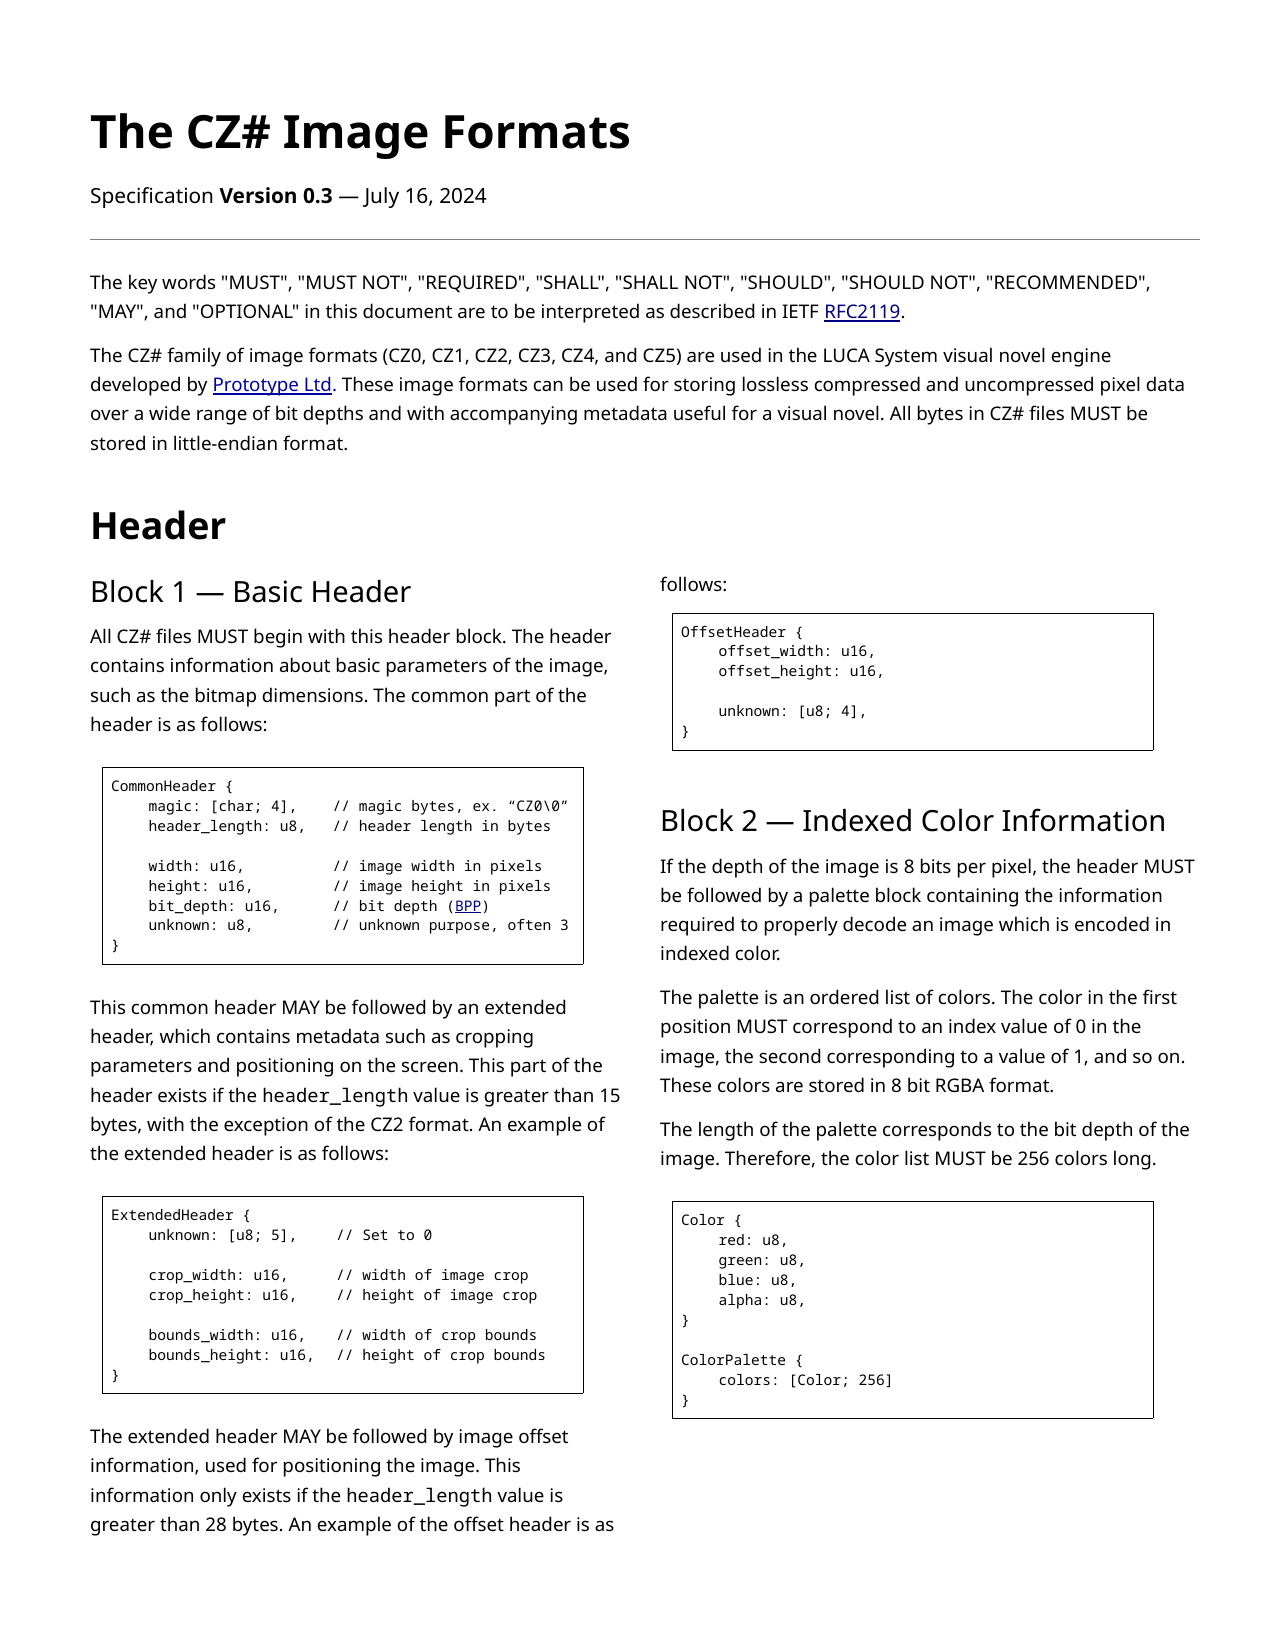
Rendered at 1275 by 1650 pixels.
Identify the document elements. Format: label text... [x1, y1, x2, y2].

text offset_width: u16, [681, 641, 1144, 661]
text blue: u8, [681, 1270, 1144, 1290]
text The palette is an ordered list of colors. The color in the first position MUST correspond to an index value of 0 in the image, the second corresponding to a value of 1, and so on. These colors are stored in 8 bit RGBA format. [660, 984, 1200, 1098]
text red: u8, [681, 1230, 1144, 1250]
text CommonHeader { [111, 776, 574, 796]
text } [681, 1310, 1144, 1329]
text ColorPalette { [681, 1349, 1144, 1369]
text alpha: u8, [681, 1290, 1144, 1310]
text offset_height: u16, [681, 661, 1144, 681]
subtitle Block 1 — Basic Header [90, 571, 630, 611]
text OffsetHeader { [681, 621, 1144, 641]
text The key words "MUST", "MUST NOT", "REQUIRED", "SHALL", "SHALL NOT", "SHOULD", "SHOULD NOT", "RECOMMENDED", "MAY", and "OPTIONAL" in this document are to be interpreted as described in IETF RFC2119. [90, 269, 1200, 324]
text magic: [char; 4], // magic bytes, ex. “CZ0\0” [111, 796, 574, 816]
text unknown: [u8; 5], // Set to 0 [111, 1225, 574, 1245]
text colors: [Color; 256] [681, 1369, 1144, 1389]
text follows: [660, 571, 1200, 762]
text crop_height: u16, // height of image crop [111, 1285, 574, 1305]
text height: u16, // image height in pixels [111, 875, 574, 895]
text Color { [681, 1210, 1144, 1230]
title The CZ# Image Formats [90, 100, 1200, 162]
text width: u16, // image width in pixels [111, 856, 574, 875]
text bounds_height: u16, // height of crop bounds [111, 1344, 574, 1364]
text header_length: u8, // header length in bytes [111, 816, 574, 836]
text All CZ# files MUST begin with this header block. The header contains information about basic parameters of the image, such as the bitmap dimensions. The common part of the header is as follows: [90, 623, 630, 737]
text bit_depth: u16, // bit depth (BPP) [111, 895, 574, 915]
text If the depth of the image is 8 bits per pixel, the header MUST be followed by a palette block containing the information required to properly decode an image which is encoded in indexed color. [660, 853, 1200, 966]
text } [111, 935, 574, 955]
text } [111, 1364, 574, 1384]
text unknown: [u8; 4], [681, 701, 1144, 721]
text crop_width: u16, // width of image crop [111, 1265, 574, 1285]
text The CZ# family of image formats (CZ0, CZ1, CZ2, CZ3, CZ4, and CZ5) are used in the LUCA System visual novel engine developed by Prototype Ltd. These image formats can be used for storing lossless compressed and uncompressed pixel data over a wide range of bit depths and with accompanying metadata useful for a visual novel. All bytes in CZ# files MUST be stored in little-endian format. [90, 342, 1200, 456]
subtitle Header [90, 499, 1200, 550]
text green: u8, [681, 1250, 1144, 1270]
text } [681, 1389, 1144, 1409]
text } [681, 721, 1144, 741]
subtitle Block 2 — Indexed Color Information [660, 801, 1200, 840]
text The length of the palette corresponds to the bit depth of the image. Therefore, the color list MUST be 256 colors long. [660, 1116, 1200, 1171]
text bounds_width: u16, // width of crop bounds [111, 1324, 574, 1344]
subtitle Specification Version 0.3 — July 16, 2024 [90, 181, 1200, 209]
text The extended header MAY be followed by image offset information, used for positioning the image. This information only exists if the header_length value is greater than 28 bytes. An example of the offset header is as [90, 1423, 630, 1537]
text ExtendedHeader { [111, 1205, 574, 1225]
text unknown: u8, // unknown purpose, often 3 [111, 915, 574, 935]
text This common header MAY be followed by an extended header, which contains metadata such as cropping parameters and positioning on the screen. This part of the header exists if the header_length value is greater than 15 bytes, with the exception of the CZ2 format. An example of the extended header is as follows: [90, 994, 630, 1166]
